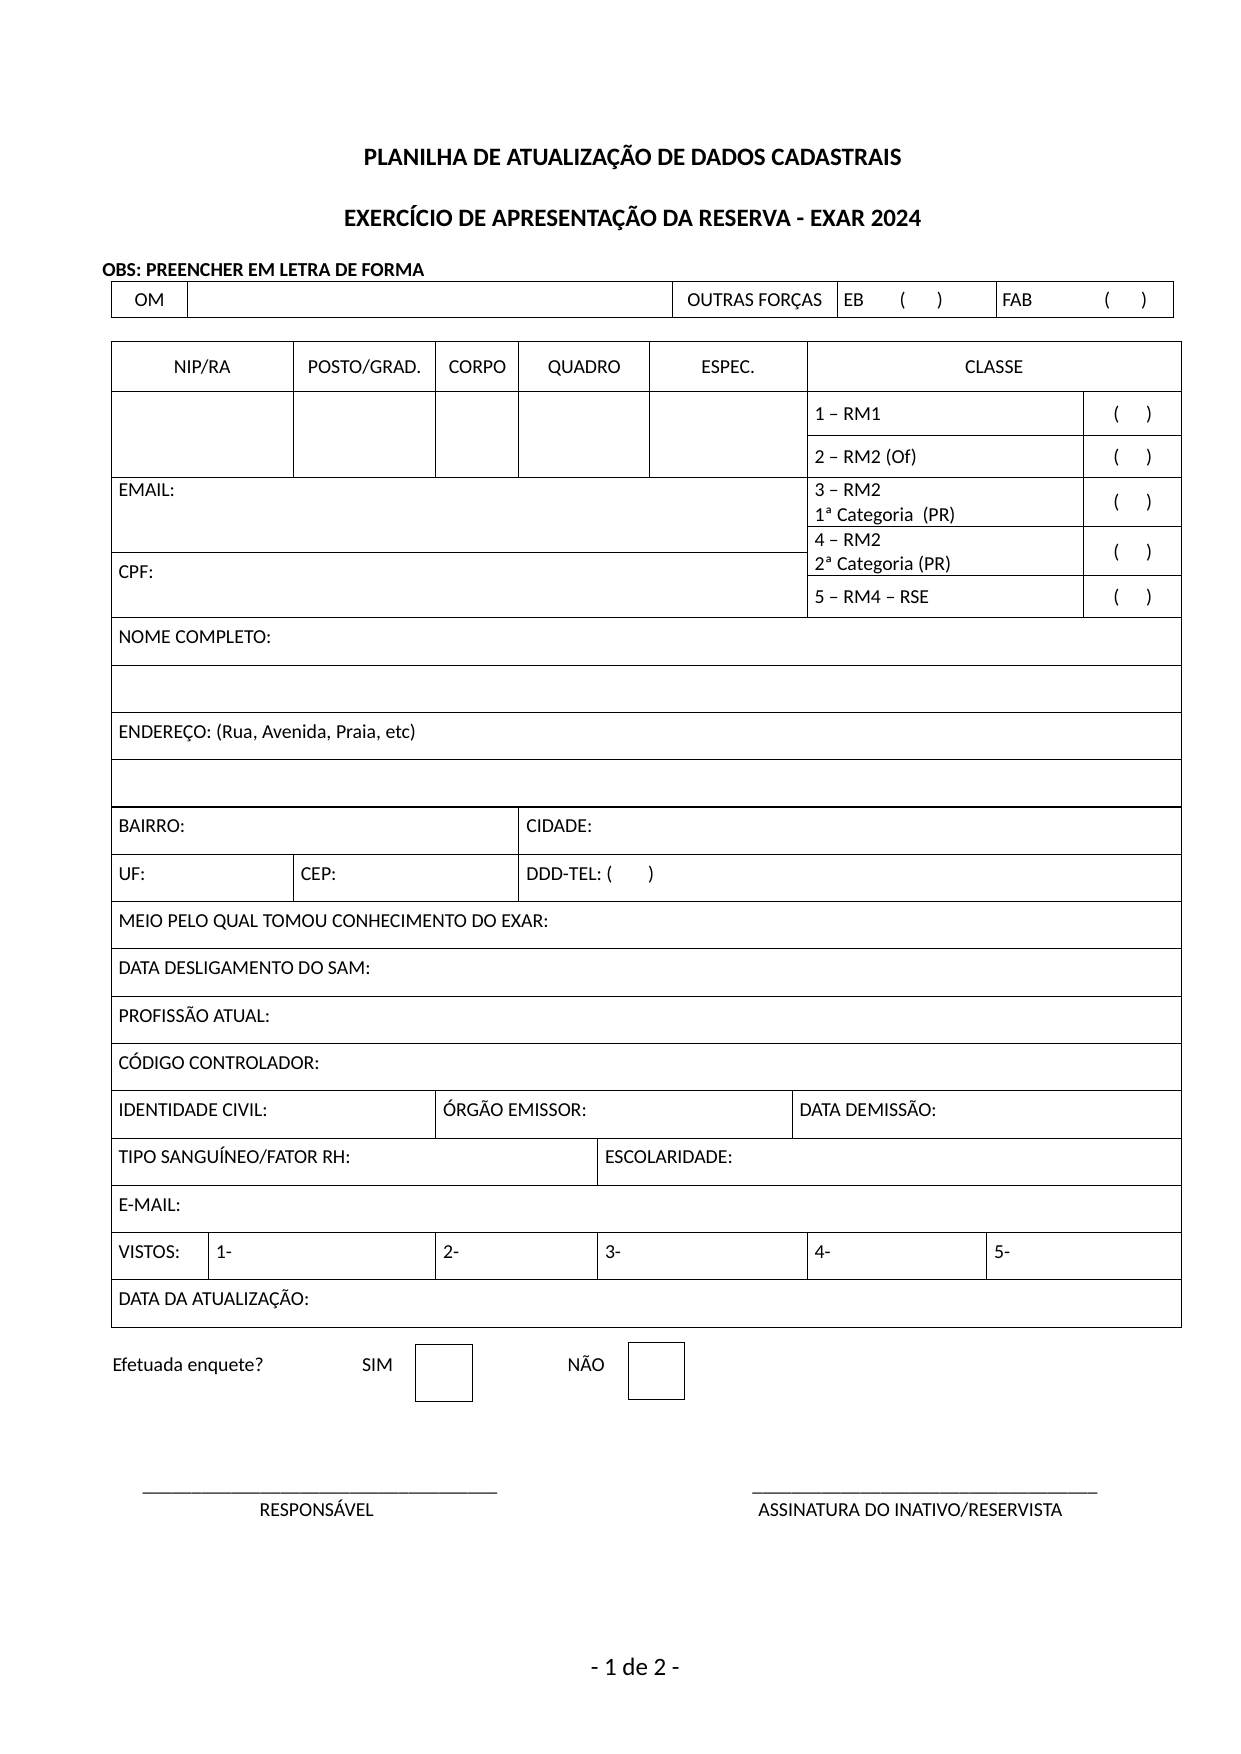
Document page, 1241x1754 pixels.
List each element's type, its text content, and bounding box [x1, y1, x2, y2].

table_cell 1- [209, 1233, 435, 1279]
table_cell 5 – RM4 – RSE [808, 576, 1083, 617]
table_cell CPF: [112, 553, 807, 617]
table_cell 4 – RM2 2ª Categoria (PR) [808, 527, 1083, 575]
table_cell BAIRRO: [112, 808, 518, 854]
table_cell ( ) [1084, 478, 1181, 526]
table_header OUTRAS FORÇAS [673, 282, 837, 317]
table_cell PROFISSÃO ATUAL: [112, 997, 1181, 1043]
table_cell CEP: [294, 855, 518, 901]
table_header QUADRO [519, 342, 649, 391]
table_cell [650, 392, 807, 477]
table_cell [519, 392, 649, 477]
table_cell 2 – RM2 (Of) [808, 436, 1083, 477]
table_cell 1 – RM1 [808, 392, 1083, 435]
table_cell 3 – RM2 1ª Categoria (PR) [808, 478, 1083, 526]
table_cell VISTOS: [112, 1233, 208, 1279]
text ____________________________________ ___________________________________ [89, 1473, 1181, 1497]
table_cell 2- [436, 1233, 597, 1279]
table_cell IDENTIDADE CIVIL: [112, 1091, 435, 1137]
table_cell DATA DEMISSÃO: [793, 1091, 1181, 1137]
subtitle Efetuada enquete? SIM [112, 1352, 415, 1376]
subtitle NÃO [473, 1352, 628, 1376]
text EXERCÍCIO DE APRESENTAÇÃO DA RESERVA - EXAR 2024 [89, 202, 1177, 233]
table_cell [112, 666, 1181, 712]
table_header EB ( ) [838, 282, 996, 317]
table_cell ( ) [1084, 392, 1181, 435]
table_cell MEIO PELO QUAL TOMOU CONHECIMENTO DO EXAR: [112, 902, 1181, 948]
table_cell CÓDIGO CONTROLADOR: [112, 1044, 1181, 1090]
table_cell ENDEREÇO: (Rua, Avenida, Praia, etc) [112, 713, 1181, 759]
subtitle RESPONSÁVEL ASSINATURA DO INATIVO/RESERVISTA [148, 1497, 1181, 1521]
table_cell DATA DESLIGAMENTO DO SAM: [112, 949, 1181, 996]
table_cell ESCOLARIDADE: [598, 1139, 1181, 1185]
table_header OM [112, 282, 187, 317]
table_cell TIPO SANGUÍNEO/FATOR RH: [112, 1139, 597, 1185]
table_header POSTO/GRAD. [294, 342, 435, 391]
table_cell DDD-TEL: ( ) [519, 855, 1181, 901]
table_cell ( ) [1084, 436, 1181, 477]
table_header [188, 282, 672, 317]
table_cell NOME COMPLETO: [112, 618, 1181, 664]
table_cell [112, 392, 293, 477]
table_cell ÓRGÃO EMISSOR: [436, 1091, 792, 1137]
table_cell 4- [808, 1233, 986, 1279]
table_cell 5- [987, 1233, 1181, 1279]
table_cell UF: [112, 855, 293, 901]
table_cell DATA DA ATUALIZAÇÃO: [112, 1280, 1181, 1327]
table_header FAB ( ) [997, 282, 1173, 317]
table_cell ( ) [1084, 576, 1181, 617]
table_cell ( ) [1084, 527, 1181, 575]
subtitle [685, 1352, 1181, 1376]
table_header CORPO [436, 342, 518, 391]
table_cell CIDADE: [519, 808, 1181, 854]
table_cell [294, 392, 435, 477]
table_cell [436, 392, 518, 477]
text PLANILHA DE ATUALIZAÇÃO DE DADOS CADASTRAIS [89, 141, 1177, 172]
text OBS: PREENCHER EM LETRA DE FORMA [89, 257, 1181, 281]
table_header NIP/RA [112, 342, 293, 391]
table_cell E-MAIL: [112, 1186, 1181, 1232]
table_header CLASSE [808, 342, 1181, 391]
table_cell 3- [598, 1233, 807, 1279]
table_cell [112, 760, 1181, 806]
table_header ESPEC. [650, 342, 807, 391]
table_cell EMAIL: [112, 478, 807, 552]
